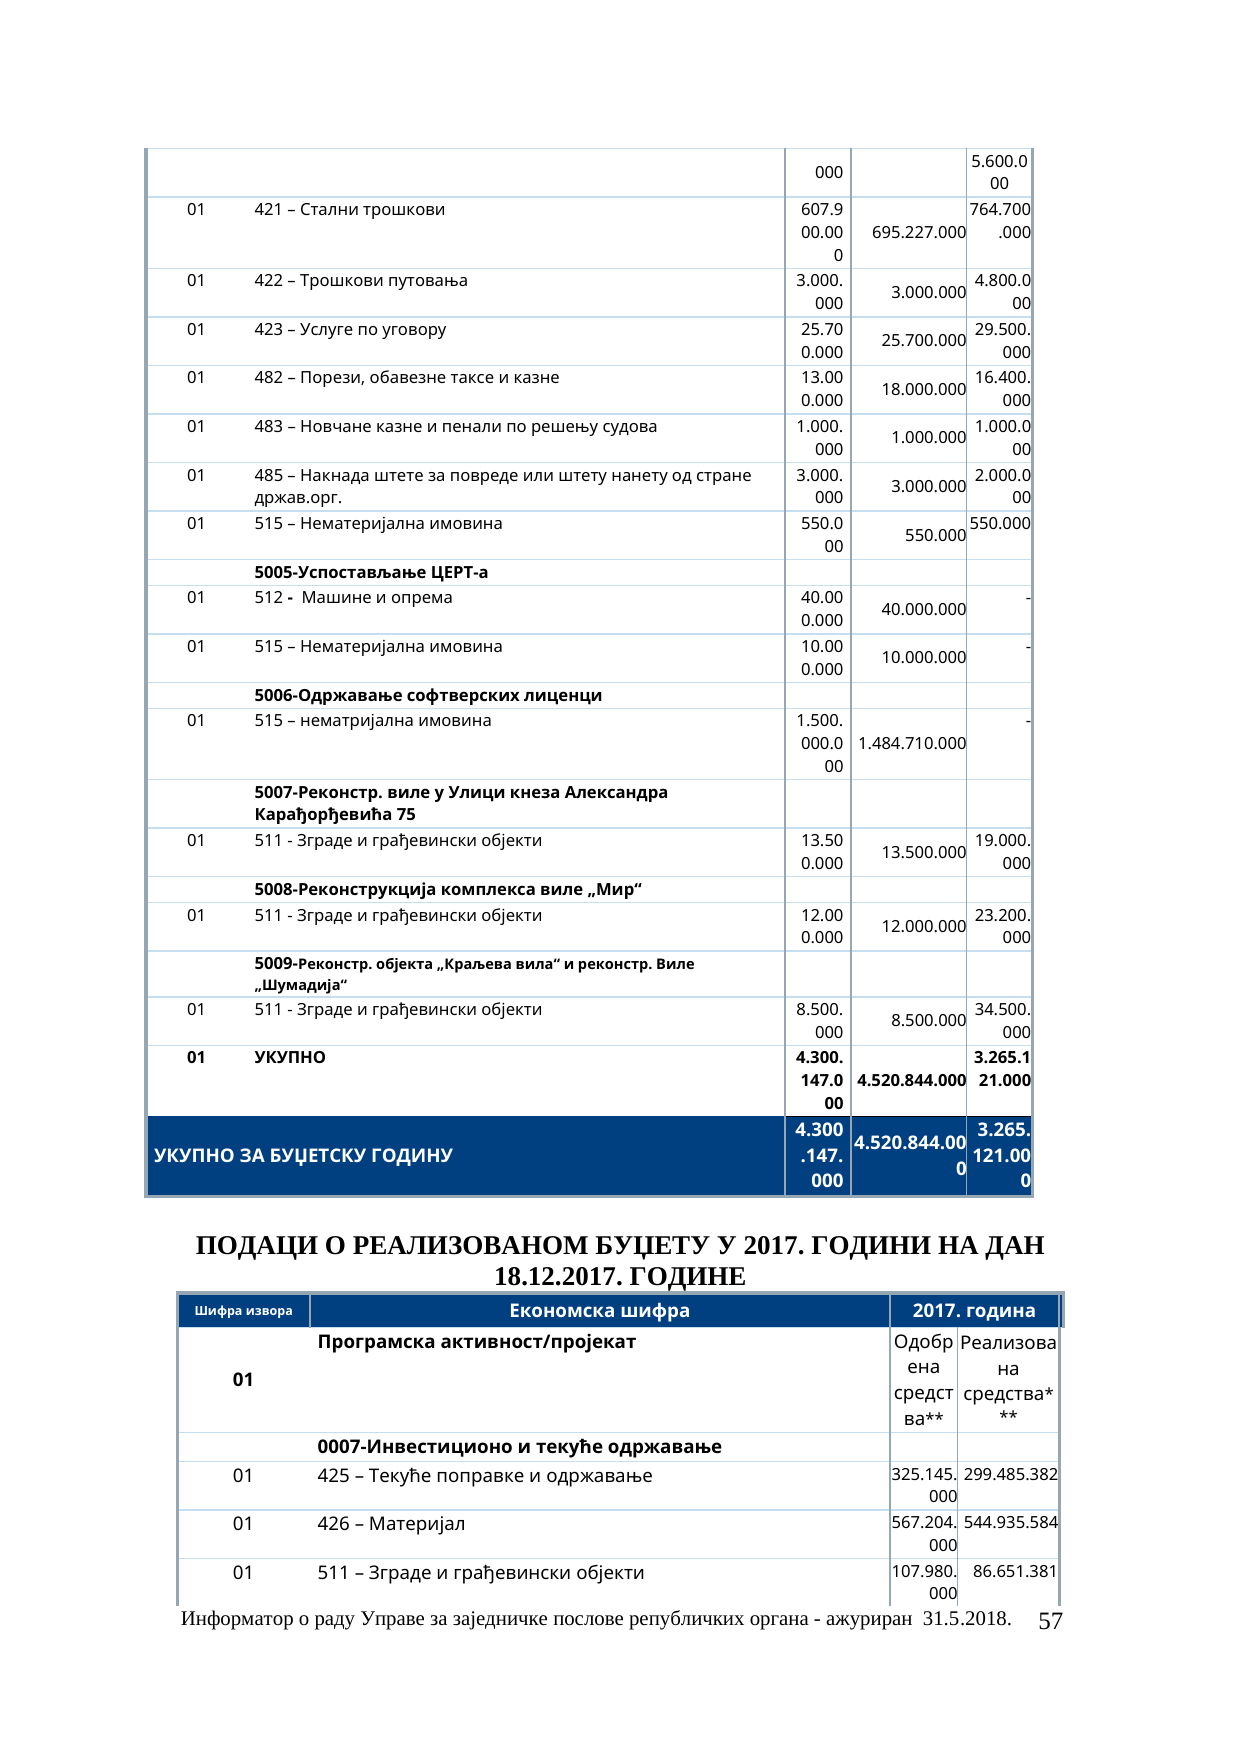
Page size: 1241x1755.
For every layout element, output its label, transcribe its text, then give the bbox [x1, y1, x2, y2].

table_cell 425 – Текуће поправке и одржавање [310, 1462, 889, 1509]
table_cell [967, 683, 1031, 707]
table_cell 1.484.710.000 [852, 709, 966, 779]
table_cell 29.500.000 [967, 318, 1031, 364]
table_cell 01 [179, 1462, 310, 1509]
table_cell 40.000.000 [786, 586, 850, 633]
table_cell 1.000.000 [786, 415, 850, 462]
table_cell 5006-Одржавање софтверских лиценци [247, 683, 784, 707]
table_cell 01 [148, 903, 247, 950]
table_cell 01 [148, 709, 247, 779]
table_cell 4.300.147.000 [786, 1046, 850, 1116]
table_cell 000 [786, 149, 850, 196]
table_cell [852, 952, 966, 996]
table_cell 01 [148, 586, 247, 633]
table_cell 1.000.000 [852, 415, 966, 462]
table_cell [247, 149, 784, 196]
table_cell 764.700.000 [967, 198, 1031, 267]
table_cell 426 – Материјал [310, 1511, 889, 1558]
table_cell 25.700.000 [786, 318, 850, 364]
table_cell Одобрена средства** [891, 1328, 957, 1432]
table_cell [786, 683, 850, 707]
table_cell 86.651.381 [958, 1559, 1058, 1606]
table_cell [148, 560, 247, 584]
table_cell 483 – Новчане казне и пенали по решењу судова [247, 415, 784, 462]
table_cell 515 – нематријална имовина [247, 709, 784, 779]
table_cell 299.485.382 [958, 1462, 1058, 1509]
table_cell [148, 952, 247, 996]
table_cell [852, 780, 966, 827]
table_cell 3.265.121.000 [967, 1117, 1031, 1195]
table_cell 25.700.000 [852, 318, 966, 364]
table_cell 01 [148, 366, 247, 413]
table_cell 34.500.000 [967, 998, 1031, 1044]
table_cell [852, 877, 966, 902]
table_cell 695.227.000 [852, 198, 966, 267]
table_cell 01 [148, 1046, 247, 1116]
table_cell - [967, 635, 1031, 682]
table_cell [786, 952, 850, 996]
table_cell 12.000.000 [852, 903, 966, 950]
table_header 2017. година [891, 1295, 1058, 1327]
table_cell [967, 780, 1031, 827]
table_cell 01 [148, 635, 247, 682]
table_cell 511 - Зграде и грађевински објекти [247, 829, 784, 876]
table_cell 544.935.584 [958, 1511, 1058, 1558]
table_cell 2.000.000 [967, 463, 1031, 510]
table_cell 01 [148, 318, 247, 364]
table_cell 5005-Успостављање ЦЕРТ-а [247, 560, 784, 584]
table_cell [852, 683, 966, 707]
table_cell 23.200.000 [967, 903, 1031, 950]
table_cell [148, 149, 247, 196]
table_cell Програмска активност/пројекат [310, 1328, 889, 1432]
table_cell 01 [179, 1328, 310, 1432]
table_cell 5.600.000 [967, 149, 1031, 196]
table_cell 515 – Нематеријална имовина [247, 635, 784, 682]
table_cell 511 - Зграде и грађевински објекти [247, 998, 784, 1044]
table_cell [967, 560, 1031, 584]
table_cell [958, 1433, 1058, 1461]
table_cell [179, 1433, 310, 1461]
table_cell 01 [148, 269, 247, 316]
table_cell 01 [179, 1559, 310, 1606]
table_header Економска шифра [311, 1295, 889, 1327]
table_cell 4.520.844.000 [852, 1046, 966, 1116]
table_cell 13.500.000 [786, 829, 850, 876]
table_cell 01 [148, 998, 247, 1044]
table_cell 5007-Реконстр. виле у Улици кнеза Александра Карађорђевића 75 [247, 780, 784, 827]
table_cell 515 – Нематеријална имовина [247, 512, 784, 559]
table_cell 01 [148, 512, 247, 559]
table_cell [786, 780, 850, 827]
table_cell Реализована средства*** [958, 1328, 1058, 1432]
table_cell 4.520.844.000 [852, 1117, 966, 1195]
table_cell 485 – Накнада штете за повреде или штету нанету од стране држав.орг. [247, 463, 784, 510]
table_cell 40.000.000 [852, 586, 966, 633]
table_cell 18.000.000 [852, 366, 966, 413]
table_cell 482 – Порези, обавезне таксе и казне [247, 366, 784, 413]
table_cell 567.204.000 [891, 1511, 957, 1558]
table_cell 01 [148, 415, 247, 462]
table_cell 511 - Зграде и грађевински објекти [247, 903, 784, 950]
text ПОДАЦИ О РЕАЛИЗОВАНОМ БУЏЕТУ У 2017. ГОДИНИ НА ДАН 18.12.2017. ГОДИНЕ [177, 1229, 1063, 1291]
table_cell [967, 952, 1031, 996]
table_cell [786, 560, 850, 584]
table_cell 550.000 [852, 512, 966, 559]
table_cell 13.000.000 [786, 366, 850, 413]
table_cell 01 [179, 1511, 310, 1558]
table_cell [967, 877, 1031, 902]
table_cell 5008-Реконструкција комплекса виле „Мир“ [247, 877, 784, 902]
table_cell 421 – Стални трошкови [247, 198, 784, 267]
table_cell 3.265.121.000 [967, 1046, 1031, 1116]
table_cell 4.300.147.000 [786, 1117, 850, 1195]
table_cell 4.800.000 [967, 269, 1031, 316]
table_cell 1.000.000 [967, 415, 1031, 462]
table_cell 3.000.000 [852, 463, 966, 510]
table_cell 550.000 [967, 512, 1031, 559]
table_cell 01 [148, 198, 247, 267]
table_cell 511 – Зграде и грађевински објекти [310, 1559, 889, 1606]
table_cell [148, 877, 247, 902]
table_cell 16.400.000 [967, 366, 1031, 413]
table_cell 10.000.000 [786, 635, 850, 682]
table_cell [891, 1433, 957, 1461]
table_cell 13.500.000 [852, 829, 966, 876]
table_cell УКУПНО ЗА БУЏЕТСКУ ГОДИНУ [148, 1116, 784, 1195]
table_cell [852, 149, 966, 196]
table_cell 5009-Реконстр. објекта „Краљева вила“ и реконстр. Виле „Шумадија“ [247, 952, 784, 996]
table_cell 8.500.000 [852, 998, 966, 1044]
table_cell 325.145.000 [891, 1462, 957, 1509]
table_cell [786, 877, 850, 902]
table_cell 107.980.000 [891, 1559, 957, 1606]
table_cell - [967, 586, 1031, 633]
table_cell 423 – Услуге по уговору [247, 318, 784, 364]
table_cell 1.500.000.000 [786, 709, 850, 779]
table_cell 550.000 [786, 512, 850, 559]
table_cell 01 [148, 829, 247, 876]
table_cell 12.000.000 [786, 903, 850, 950]
table_header Шифра извора [179, 1295, 309, 1327]
table_cell УКУПНО [247, 1046, 784, 1116]
table_cell 3.000.000 [786, 269, 850, 316]
table_cell 0007-Инвестиционо и текуће одржавање [310, 1433, 889, 1461]
table_cell 01 [148, 463, 247, 510]
table_cell 19.000.000 [967, 829, 1031, 876]
table_cell [852, 560, 966, 584]
table_cell 422 – Трошкови путовања [247, 269, 784, 316]
table_cell [148, 780, 247, 827]
table_cell 3.000.000 [852, 269, 966, 316]
table_cell 8.500.000 [786, 998, 850, 1044]
table_cell 10.000.000 [852, 635, 966, 682]
table_cell 3.000.000 [786, 463, 850, 510]
table_cell 512 - Машине и опрема [247, 586, 784, 633]
table_cell 607.900.000 [786, 198, 850, 267]
table_cell - [967, 709, 1031, 779]
table_cell [148, 683, 247, 707]
